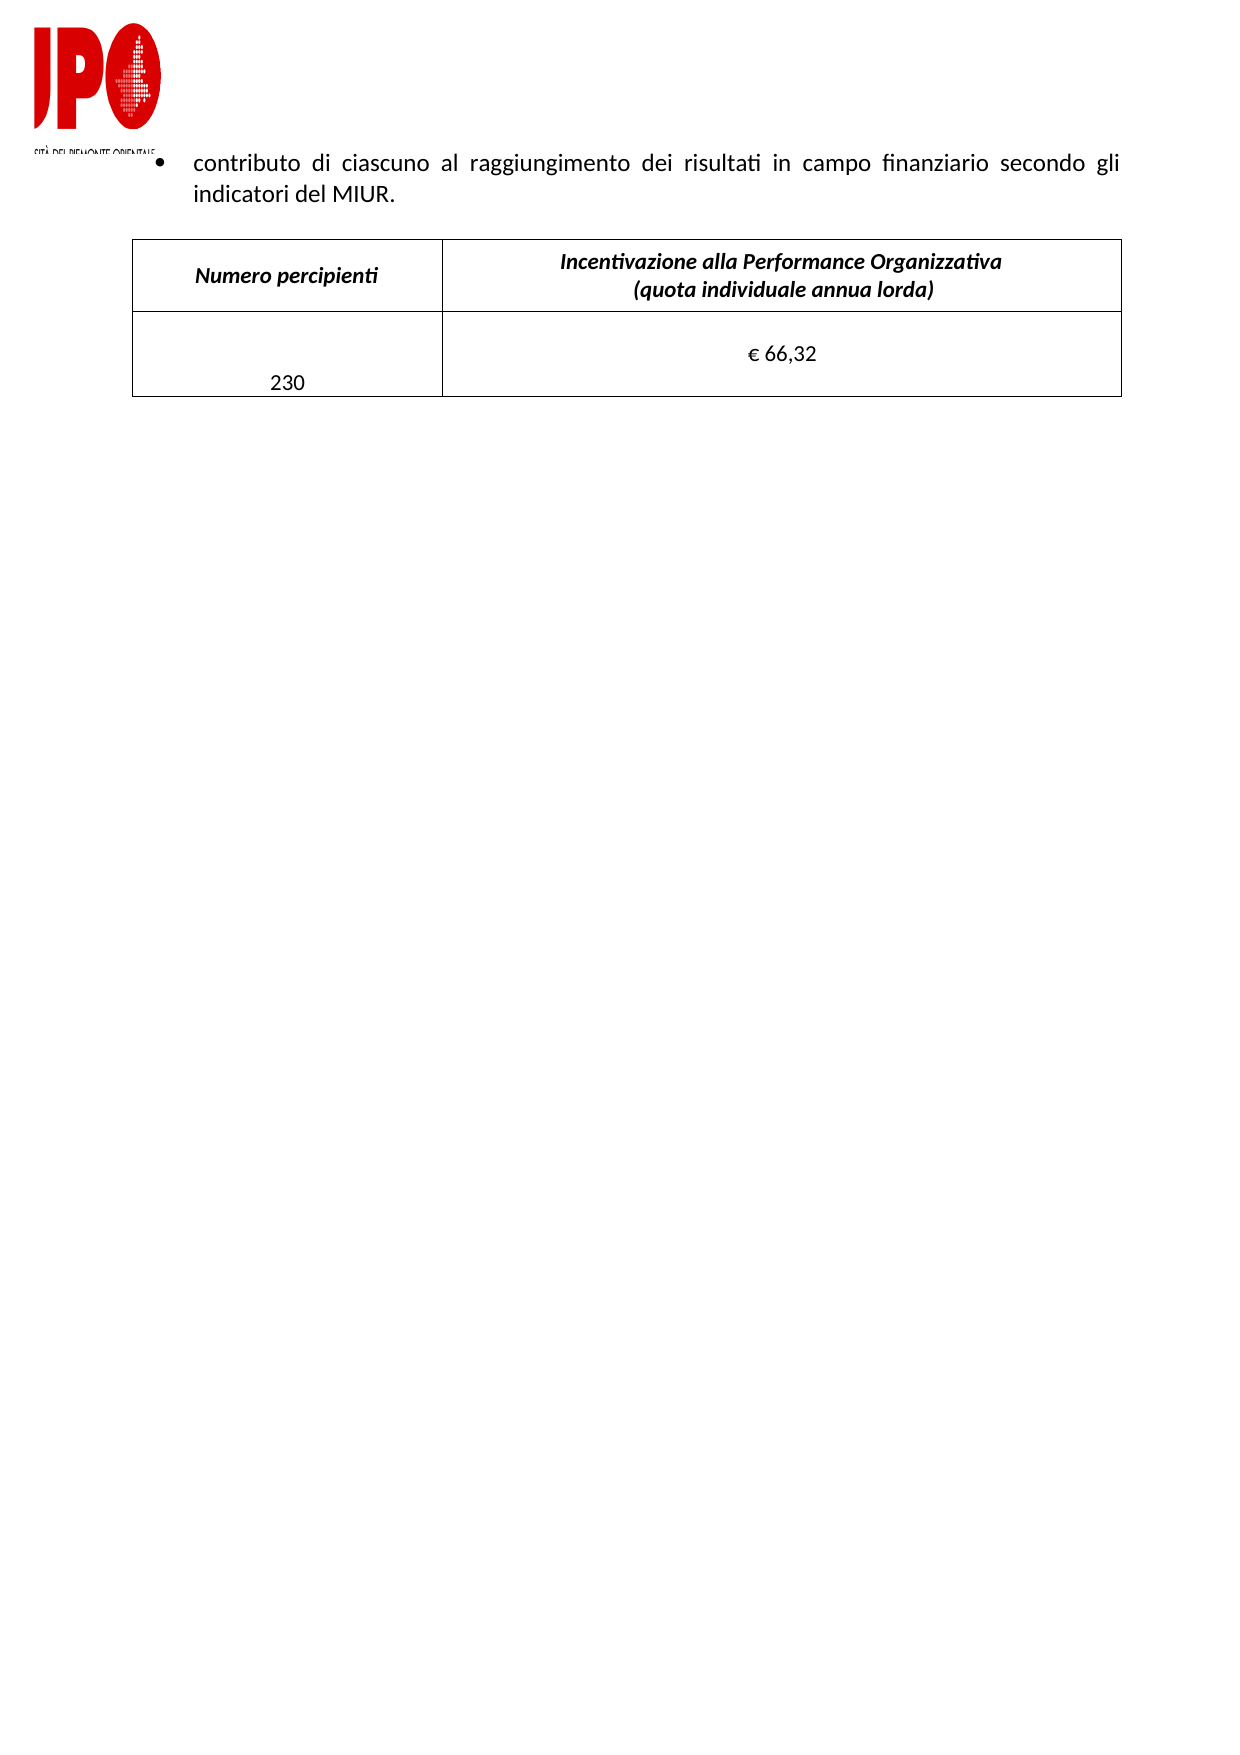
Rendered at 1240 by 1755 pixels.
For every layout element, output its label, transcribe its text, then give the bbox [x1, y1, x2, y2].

table_header Incentivazione alla Performance Organizzativa (quota individuale annua lorda) [443, 240, 1121, 311]
list contributo di ciascuno al raggiungimento dei risultati in campo finanziario secondo gli indicatori del MIUR. [156, 148, 1121, 209]
table_header Numero percipienti [133, 240, 442, 311]
table_cell € 66,32 [443, 312, 1121, 396]
table_cell 230 [133, 312, 442, 396]
